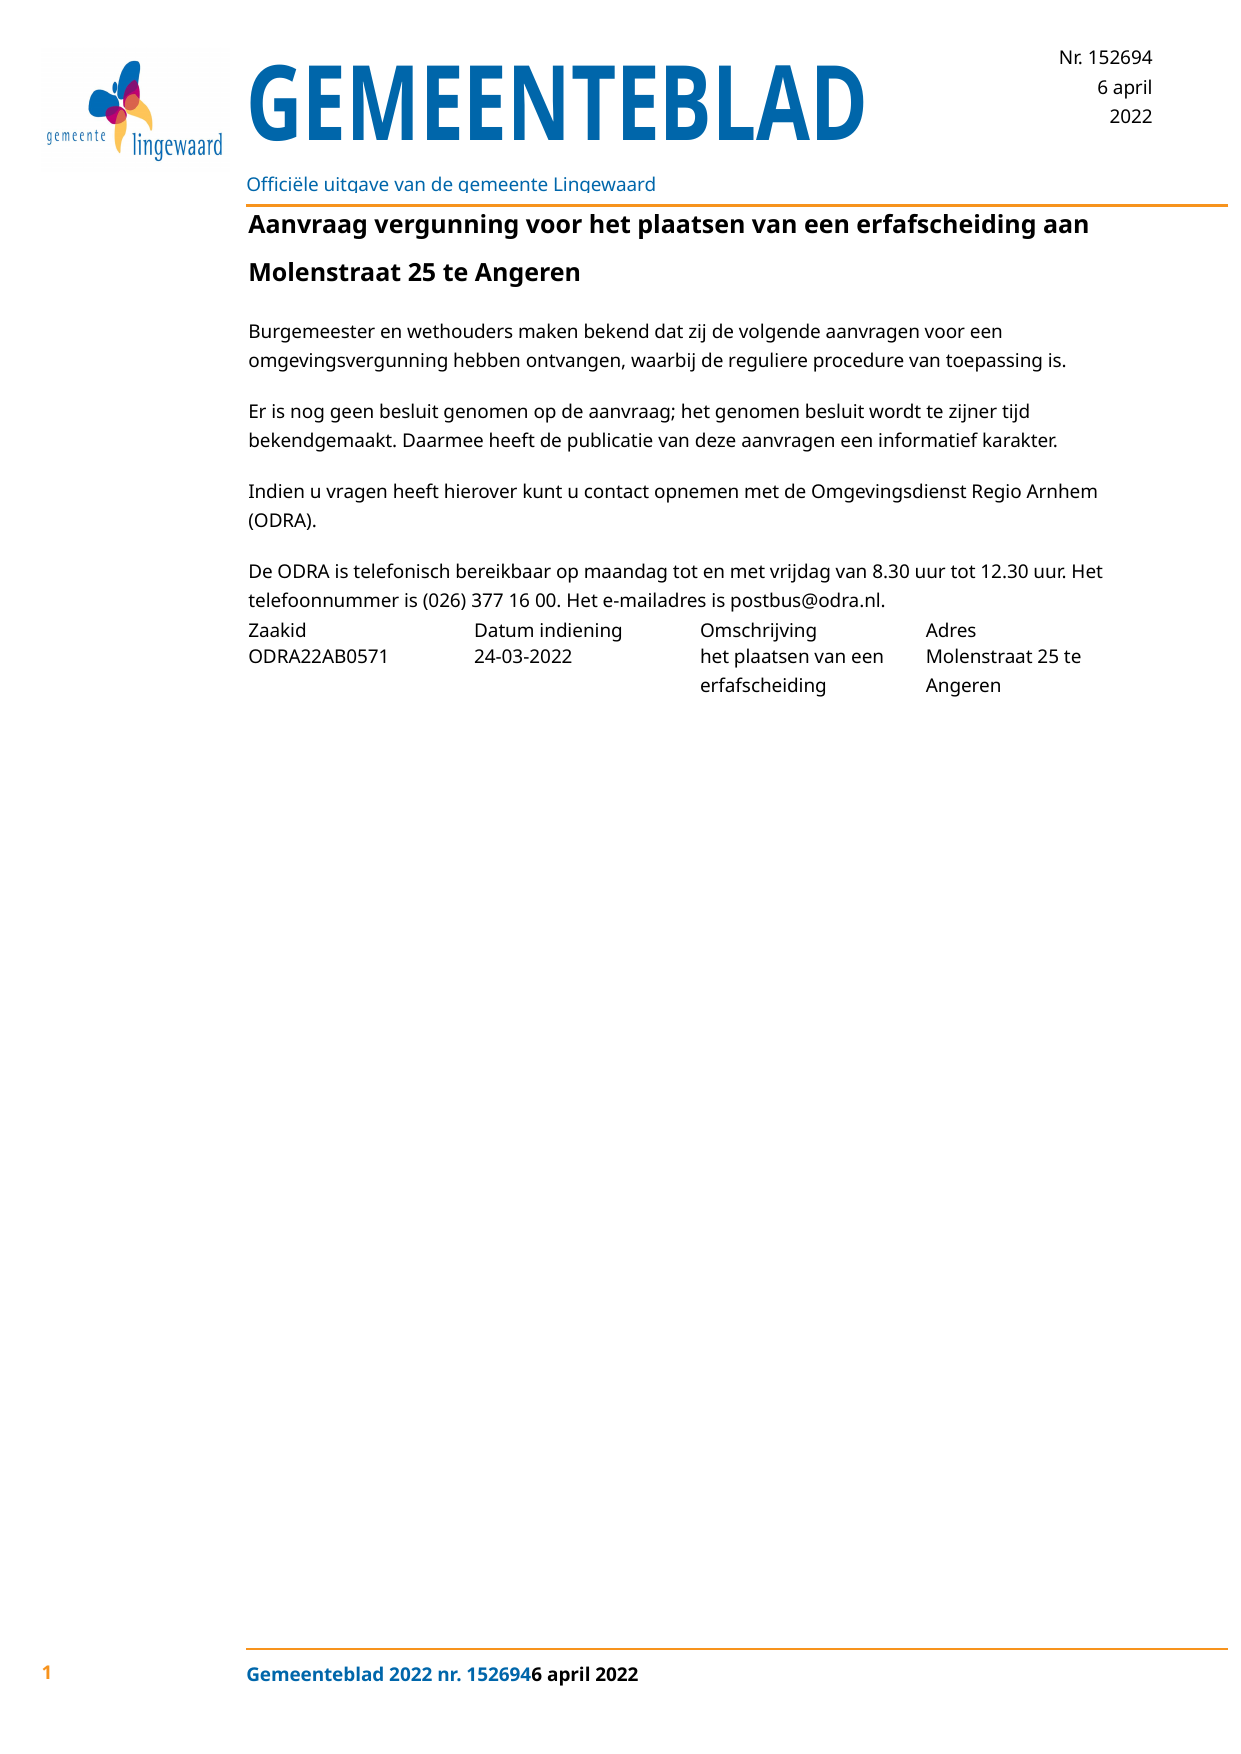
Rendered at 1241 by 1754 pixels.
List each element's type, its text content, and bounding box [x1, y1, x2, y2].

table_cell het plaatsen van een erfafscheiding [700, 643, 926, 698]
text Burgemeester en wethouders maken bekend dat zij de volgende aanvragen voor een omgevingsvergunning hebben ontvangen, waarbij de reguliere procedure van toepassing is. [248, 318, 1152, 373]
table_cell 24-03-2022 [474, 643, 700, 698]
table_cell ODRA22AB0571 [248, 643, 474, 698]
table_header Datum indiening [474, 617, 700, 643]
text Er is nog geen besluit genomen op de aanvraag; het genomen besluit wordt te zijner tijd bekendgemaakt. Daarmee heeft de publicatie van deze aanvragen een informatief karakter. [248, 398, 1152, 453]
table_header Zaakid [248, 617, 474, 643]
picture [41, 47, 231, 172]
text Aanvraag vergunning voor het plaatsen van een erfafscheiding aan Molenstraat 25 te Angeren [248, 207, 1152, 288]
text De ODRA is telefonisch bereikbaar op maandag tot en met vrijdag van 8.30 uur tot 12.30 uur. Het telefoonnummer is (026) 377 16 00. Het e-mailadres is postbus@odra.nl. [248, 558, 1152, 613]
table_header Omschrijving [700, 617, 926, 643]
table_header Adres [926, 617, 1152, 643]
table_cell Molenstraat 25 te Angeren [926, 643, 1152, 698]
text Indien u vragen heeft hierover kunt u contact opnemen met de Omgevingsdienst Regio Arnhem (ODRA). [248, 478, 1152, 533]
